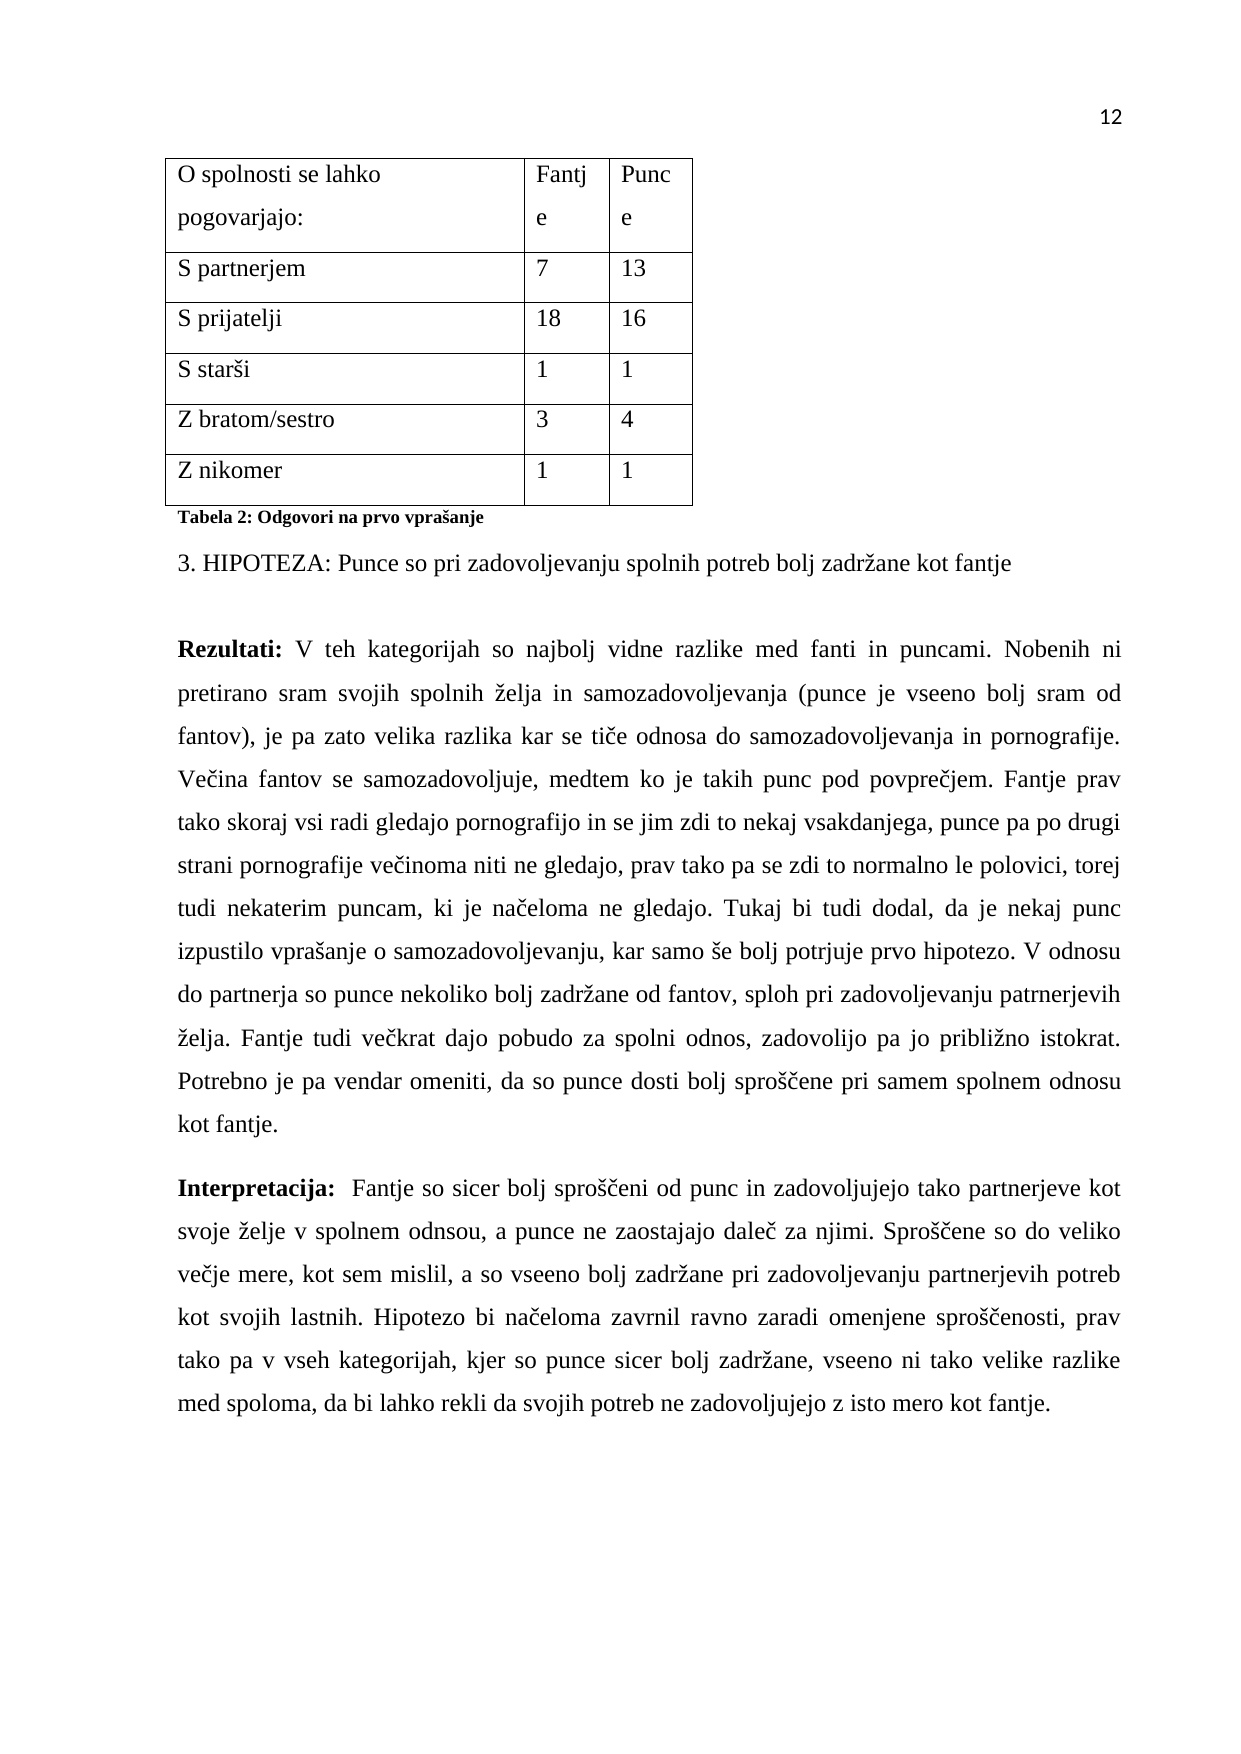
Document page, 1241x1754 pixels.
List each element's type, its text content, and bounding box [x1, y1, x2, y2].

table_header O spolnosti se lahko pogovarjajo: [166, 159, 524, 252]
table_cell Z nikomer [166, 455, 524, 505]
table_header Punce [610, 159, 692, 252]
table_cell S starši [166, 354, 524, 403]
table_cell 13 [610, 253, 692, 302]
text Interpretacija: Fantje so sicer bolj sproščeni od punc in zadovoljujejo tako partnerjeve kot svoje želje v spolnem odnsou, a punce ne zaostajajo daleč za njimi. Sproščene so do veliko večje mere, kot sem mislil, a so vseeno bolj zadržane pri zadovoljevanju partnerjevih potreb kot svojih lastnih. Hipotezo bi načeloma zavrnil ravno zaradi omenjene sproščenosti, prav tako pa v vseh kategorijah, kjer so punce sicer bolj zadržane, vseeno ni tako velike razlike med spoloma, da bi lahko rekli da svojih potreb ne zadovoljujejo z isto mero kot fantje. [177, 1173, 1122, 1417]
text Tabela 2: Odgovori na prvo vprašanje [177, 506, 1122, 527]
table_cell 4 [610, 405, 692, 454]
table_cell 7 [525, 253, 609, 302]
table_cell 1 [525, 455, 609, 505]
table_cell S partnerjem [166, 253, 524, 302]
table_cell 1 [610, 354, 692, 403]
table_header Fantje [525, 159, 609, 252]
table_cell S prijatelji [166, 303, 524, 353]
table_cell 1 [525, 354, 609, 403]
table_cell 18 [525, 303, 609, 353]
table_cell 16 [610, 303, 692, 353]
table_cell 1 [610, 455, 692, 505]
table_cell Z bratom/sestro [166, 405, 524, 454]
table_cell 3 [525, 405, 609, 454]
text Rezultati: V teh kategorijah so najbolj vidne razlike med fanti in puncami. Nobenih ni pretirano sram svojih spolnih želja in samozadovoljevanja (punce je vseeno bolj sram od fantov), je pa zato velika razlika kar se tiče odnosa do samozadovoljevanja in pornografije. Večina fantov se samozadovoljuje, medtem ko je takih punc pod povprečjem. Fantje prav tako skoraj vsi radi gledajo pornografijo in se jim zdi to nekaj vsakdanjega, punce pa po drugi strani pornografije večinoma niti ne gledajo, prav tako pa se zdi to normalno le polovici, torej tudi nekaterim puncam, ki je načeloma ne gledajo. Tukaj bi tudi dodal, da je nekaj punc izpustilo vprašanje o samozadovoljevanju, kar samo še bolj potrjuje prvo hipotezo. V odnosu do partnerja so punce nekoliko bolj zadržane od fantov, sploh pri zadovoljevanju patrnerjevih želja. Fantje tudi večkrat dajo pobudo za spolni odnos, zadovolijo pa jo približno istokrat. Potrebno je pa vendar omeniti, da so punce dosti bolj sproščene pri samem spolnem odnosu kot fantje. [177, 634, 1122, 1138]
text 3. HIPOTEZA: Punce so pri zadovoljevanju spolnih potreb bolj zadržane kot fantje [177, 548, 1122, 577]
